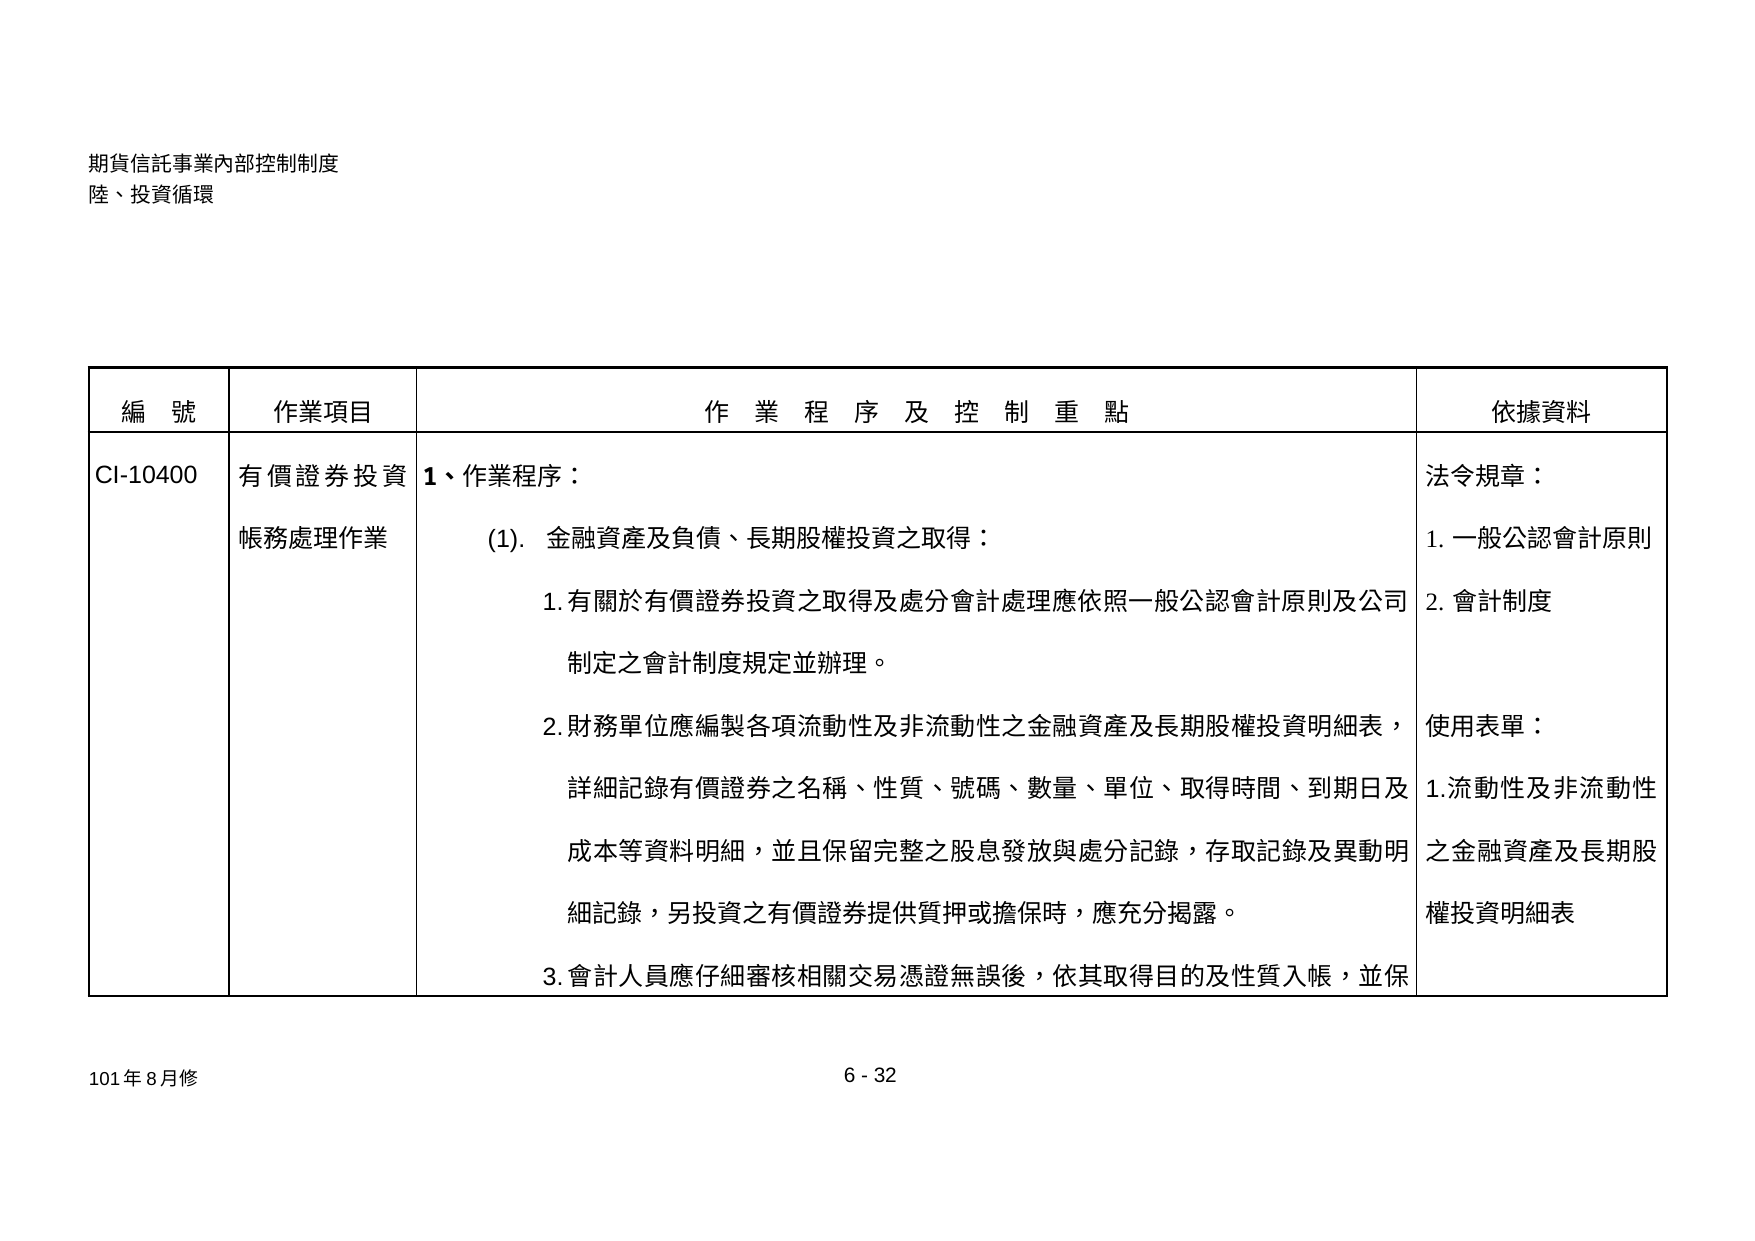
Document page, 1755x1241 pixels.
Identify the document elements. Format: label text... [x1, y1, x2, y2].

table_cell CI-10400 [90, 433, 228, 995]
table_header 編 號 [90, 369, 228, 431]
table_cell 法令規章： 一般公認會計原則 會計制度 使用表單： 1.流動性及非流動性之金融資產及長期股權投資明細表 [1417, 433, 1666, 995]
table_header 作 業 程 序 及 控 制 重 點 [417, 369, 1416, 431]
table_cell 有價證券投資帳務處理作業 [230, 433, 416, 995]
table_cell 作業程序： 金融資產及負債、長期股權投資之取得： 有關於有價證券投資之取得及處分會計處理應依照一般公認會計原則及公司制定之會計制度規定並辦理。 財務單位應編製各項流動性及非流動性之金融資產及長期股權投資明細表，詳細記錄有價證券之名稱、性質、號碼、數量、單位、取得時間、到期日及成本等資料明細，並且保留完整之股息發放與處分記錄，存取記錄及異動明細記錄，另投資之有價證券提供質押或擔保時，應充分揭露。 會計人員應仔細審核相關交易憑證無誤後，依其取得目的及性質入帳，並保存有價證券投資買賣、證交稅完稅憑證等，以利事後備查。 長期股權投資對被投資公司有重大影響力者(普通股股權達百分之二十以上至百分之五十者)，應採用權益法評價，但有反證者不在此限 長期股權投資對被投資公司具有控制能力者(通常佔普通股股權超過百分之五十者)，除採用權益法評價外，若投資公司為公開發行公司，並應另行編製母子公司合併報表，但營業性質不同不宜合併者，或被投資公司之總資產及營業收入未達母公司各該項金額之百分之十者不在此限。 金融資產及負債、長期股權投資之後續評價： 會計單位應定期評估金融資產及負債、長期股權投資等投資項目之後續評價並依照一般公認會計原則調整入帳並揭露於公司之財務報導中。 會計單位應於每一資產負債表日依照一般公認會計原則評估金融資產及負債是否已經減損。 衍生性金融商品與避險交易 當公司從事衍生性金融商品與避險交易時，會計單位應依照一般公認會計原則之規定作適當之入帳及揭露。 其相關交易之內容若屬於應申報事項則依照主管機關及期貨業商業同業公會之規定申報。 控制重點： 會計人員應確認投資買賣之日期與入帳日期是否及時。 公司應根據公司資金情況定期更新投資明細表。 有關於投資之取得、處分、投資收益及後續相關評價之帳務處理應依一般公認會計原則、主管機關公佈之相關法令及本公司「會計制度」之規定入帳並揭露於財務報表中。 [417, 433, 1416, 995]
table_header 作業項目 [230, 369, 416, 431]
table_header 依據資料 [1417, 369, 1666, 431]
